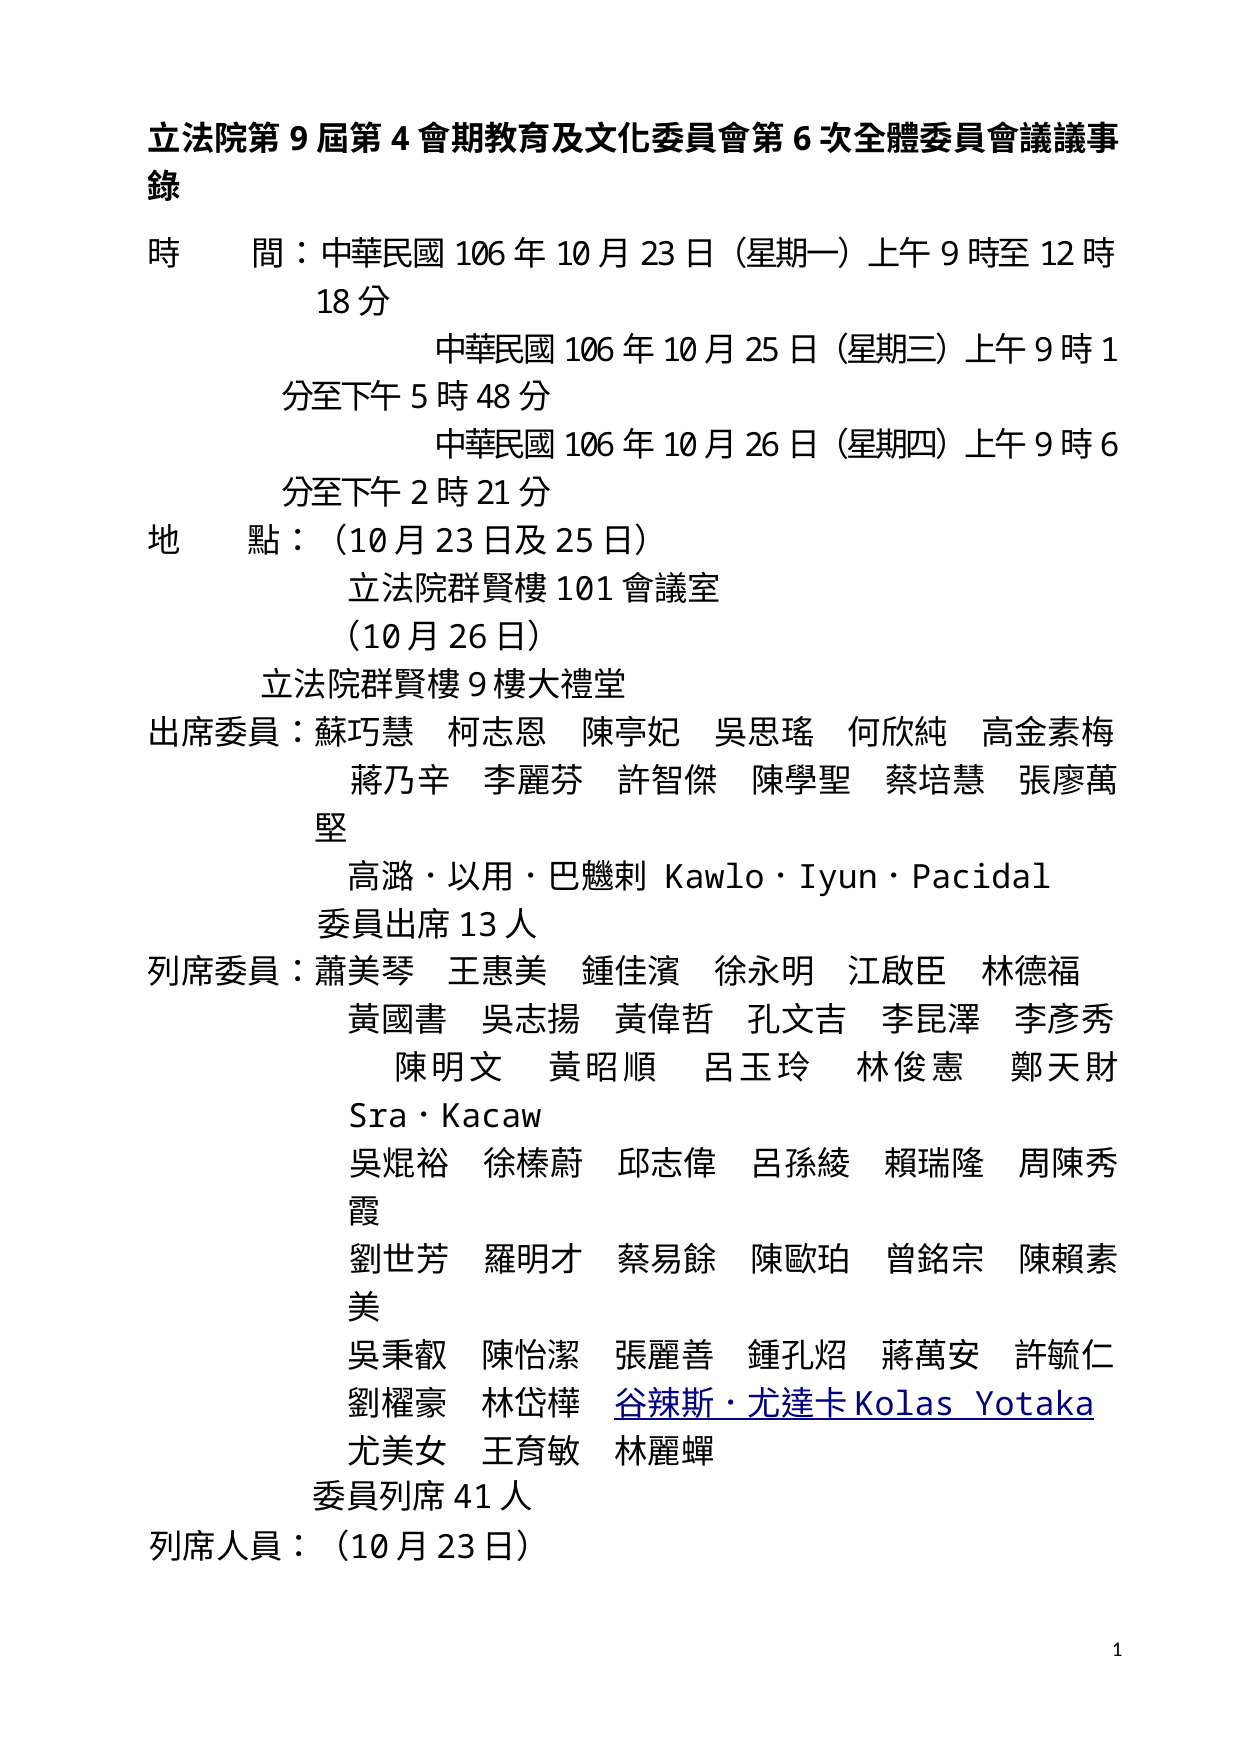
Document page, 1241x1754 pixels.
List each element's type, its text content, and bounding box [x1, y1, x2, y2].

text 劉櫂豪 林岱樺 谷辣斯．尤達卡Kolas Yotaka [148, 1377, 1120, 1425]
text 地 點：（10月23日及25日） [148, 514, 1120, 562]
text 列席人員：（10月23日） [149, 1521, 1122, 1568]
text 出席委員：蘇巧慧 柯志恩 陳亭妃 吳思瑤 何欣純 高金素梅 [148, 706, 1122, 754]
text 蔣乃辛 李麗芬 許智傑 陳學聖 蔡培慧 張廖萬堅 [148, 754, 1122, 850]
text 中華民國106年10月26日（星期四）上午9時6分至下午2時21分 [148, 418, 1120, 514]
text 劉世芳 羅明才 蔡易餘 陳歐珀 曾銘宗 陳賴素美 [148, 1233, 1120, 1329]
text 立法院第9屆第4會期教育及文化委員會第6次全體委員會議議事錄 [148, 112, 1120, 208]
text 陳明文 黃昭順 呂玉玲 林俊憲 鄭天財Sra．Kacaw [148, 1041, 1120, 1137]
text 委員列席41人 [313, 1473, 1120, 1521]
text 中華民國106年10月25日（星期三）上午9時1分至下午5時48分 [148, 323, 1120, 418]
text （10月26日） [148, 610, 1120, 658]
text 立法院群賢樓101會議室 [148, 562, 1120, 610]
text 列席委員：蕭美琴 王惠美 鍾佳濱 徐永明 江啟臣 林德福 [148, 946, 1120, 993]
text 吳焜裕 徐榛蔚 邱志偉 呂孫綾 賴瑞隆 周陳秀霞 [148, 1137, 1120, 1233]
text 立法院群賢樓9樓大禮堂 [148, 658, 1120, 706]
text 委員出席13人 [318, 898, 1122, 946]
text 高潞．以用．巴魕剌 Kawlo．Iyun．Pacidal [148, 850, 1122, 898]
text 尤美女 王育敏 林麗蟬 [148, 1425, 1120, 1473]
text 吳秉叡 陳怡潔 張麗善 鍾孔炤 蔣萬安 許毓仁 [148, 1329, 1120, 1377]
text 黃國書 吳志揚 黃偉哲 孔文吉 李昆澤 李彥秀 [148, 993, 1120, 1041]
text 時 間：中華民國106年10月23日（星期一）上午9時至12時18分 [148, 227, 1120, 323]
